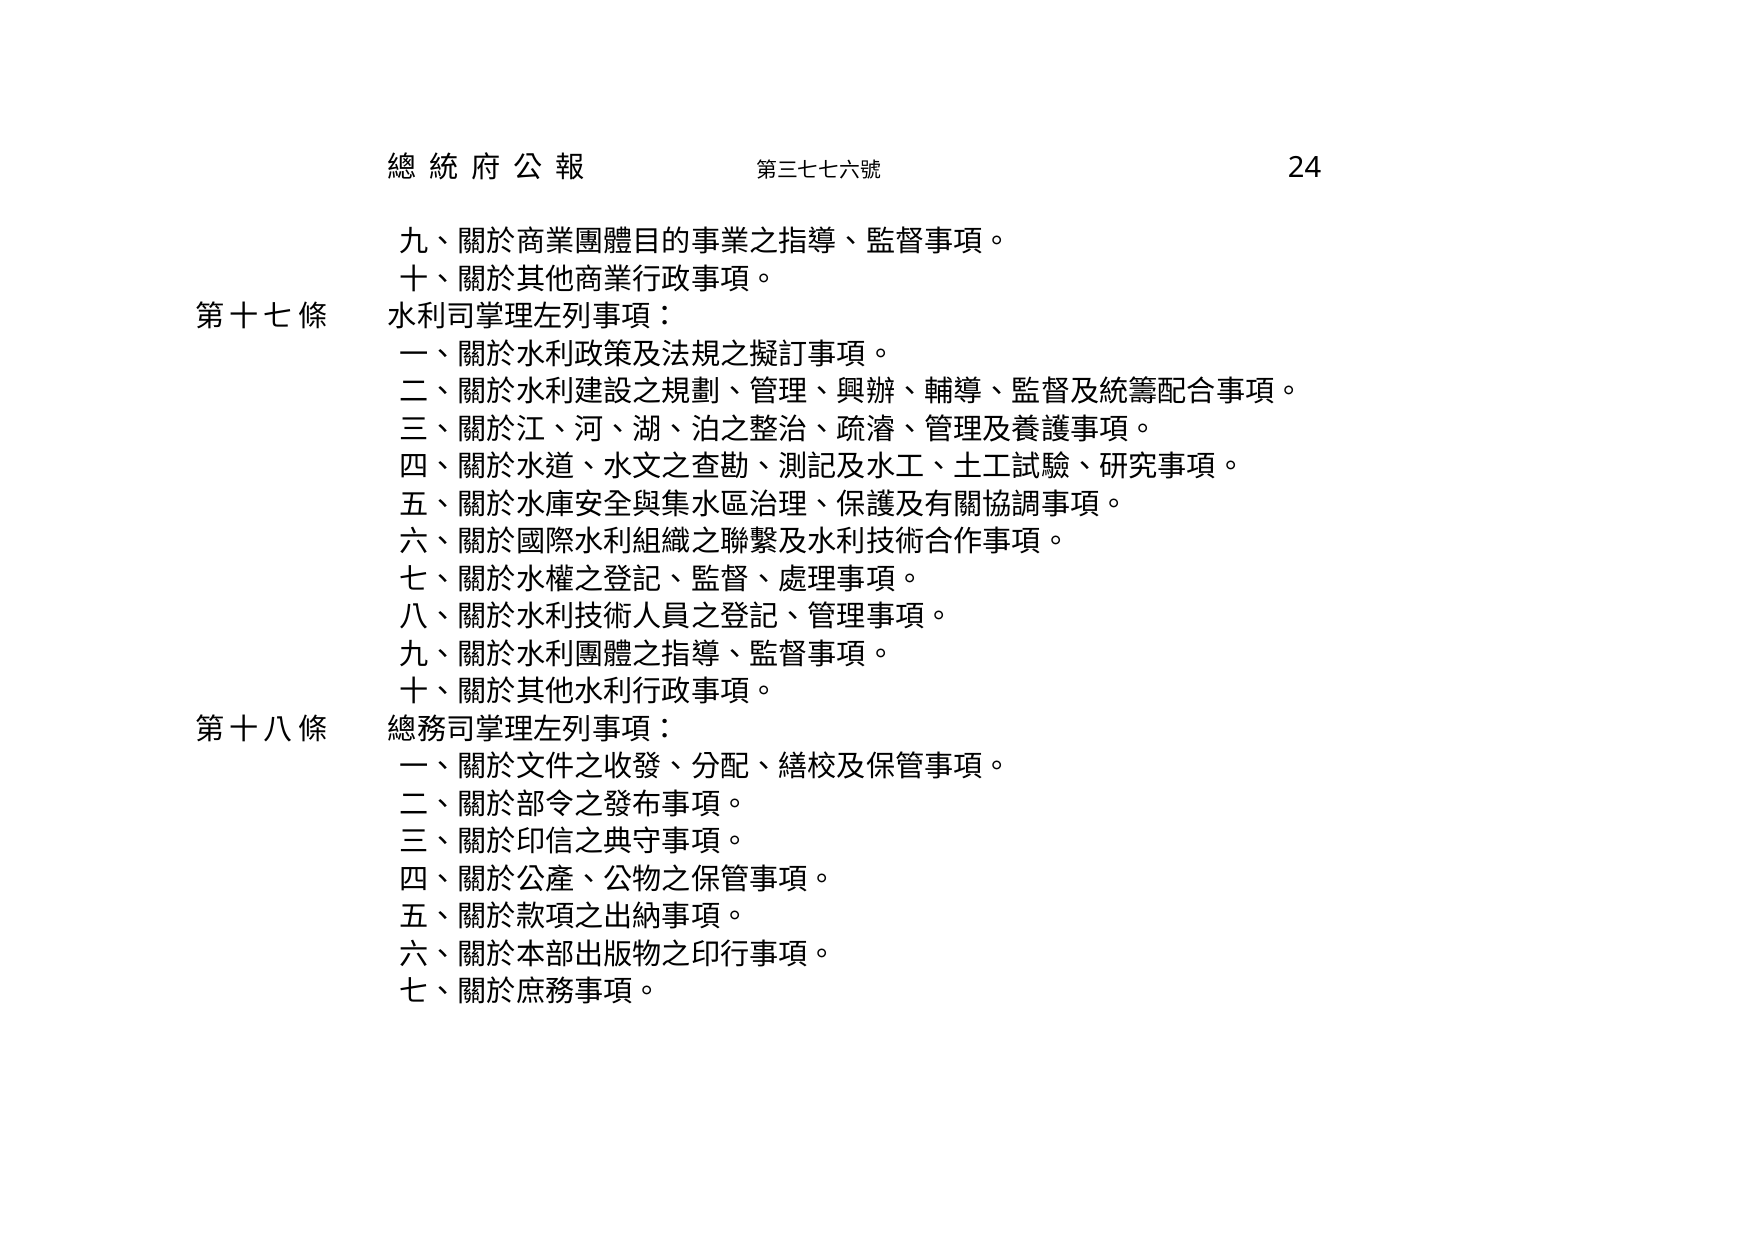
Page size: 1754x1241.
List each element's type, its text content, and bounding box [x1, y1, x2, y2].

text 七、關於庶務事項。 [399, 972, 1559, 1009]
text 八、關於水利技術人員之登記、管理事項。 [399, 597, 1559, 634]
text 九、關於商業團體目的事業之指導、監督事項。 [399, 222, 1559, 259]
text 一、關於文件之收發、分配、繕校及保管事項。 [399, 747, 1559, 784]
text 第十七條 水利司掌理左列事項： [195, 297, 1559, 334]
text 二、關於水利建設之規劃、管理、興辦、輔導、監督及統籌配合事項。 [399, 372, 1559, 409]
text 第十八條 總務司掌理左列事項： [195, 709, 1559, 747]
text 六、關於本部出版物之印行事項。 [399, 934, 1559, 972]
text 三、關於印信之典守事項。 [399, 822, 1559, 859]
text 四、關於水道、水文之查勘、測記及水工、土工試驗、研究事項。 [399, 447, 1559, 484]
text 七、關於水權之登記、監督、處理事項。 [399, 559, 1559, 597]
text 六、關於國際水利組織之聯繫及水利技術合作事項。 [399, 522, 1559, 559]
text 三、關於江、河、湖、泊之整治、疏濬、管理及養護事項。 [399, 409, 1559, 447]
text 二、關於部令之發布事項。 [399, 784, 1559, 822]
text 九、關於水利團體之指導、監督事項。 [399, 634, 1559, 672]
text 十、關於其他水利行政事項。 [399, 672, 1559, 709]
text 四、關於公產、公物之保管事項。 [399, 859, 1559, 897]
text 十、關於其他商業行政事項。 [399, 259, 1559, 297]
text 五、關於款項之出納事項。 [399, 897, 1559, 934]
text 五、關於水庫安全與集水區治理、保護及有關協調事項。 [399, 484, 1559, 522]
text 一、關於水利政策及法規之擬訂事項。 [399, 334, 1559, 372]
